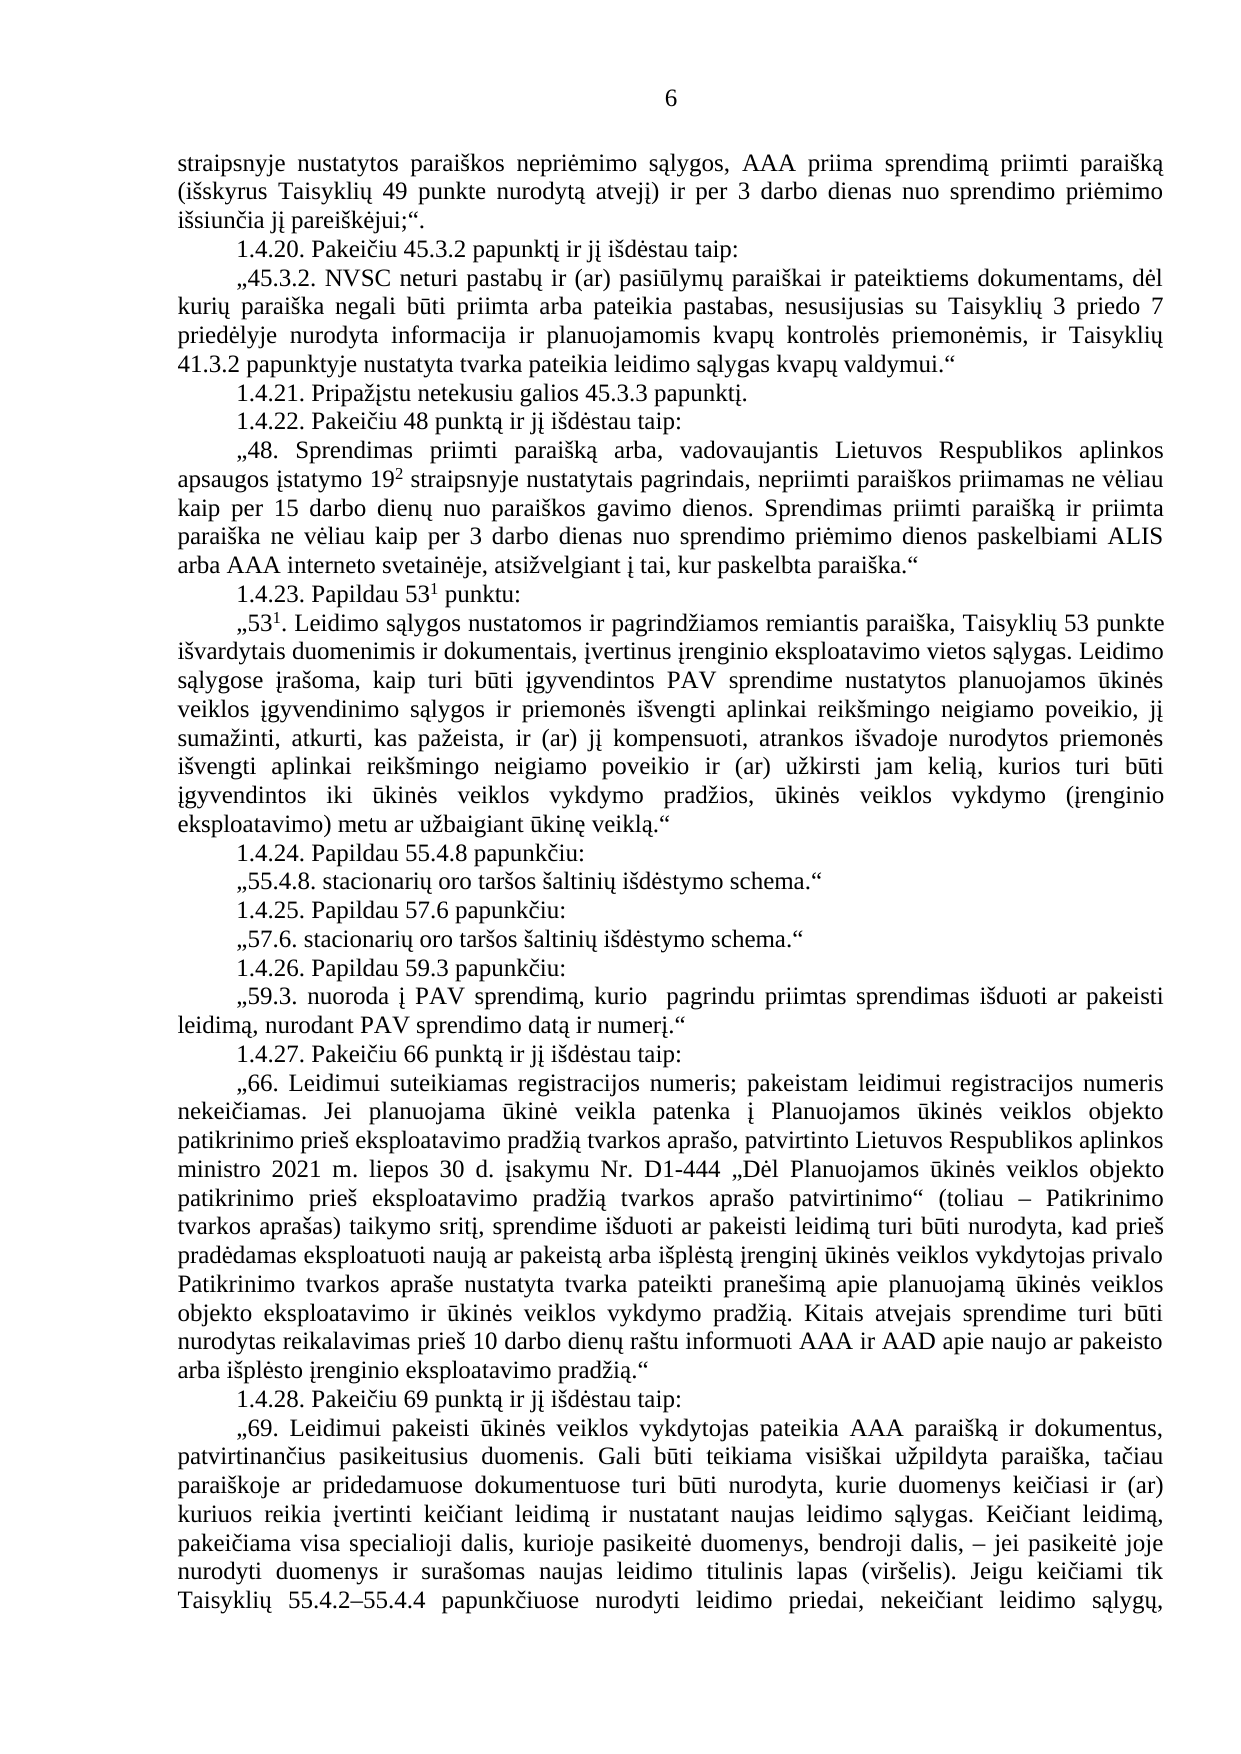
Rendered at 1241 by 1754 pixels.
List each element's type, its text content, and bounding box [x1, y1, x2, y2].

text „531. Leidimo sąlygos nustatomos ir pagrindžiamos remiantis paraiška, Taisyklių 53 punkte išvardytais duomenimis ir dokumentais, įvertinus įrenginio eksploatavimo vietos sąlygas. Leidimo sąlygose įrašoma, kaip turi būti įgyvendintos PAV sprendime nustatytos planuojamos ūkinės veiklos įgyvendinimo sąlygos ir priemonės išvengti aplinkai reikšmingo neigiamo poveikio, jį sumažinti, atkurti, kas pažeista, ir (ar) jį kompensuoti, atrankos išvadoje nurodytos priemonės išvengti aplinkai reikšmingo neigiamo poveikio ir (ar) užkirsti jam kelią, kurios turi būti įgyvendintos iki ūkinės veiklos vykdymo pradžios, ūkinės veiklos vykdymo (įrenginio eksploatavimo) metu ar užbaigiant ūkinę veiklą.“ [177, 608, 1164, 838]
text „55.4.8. stacionarių oro taršos šaltinių išdėstymo schema.“ [177, 866, 1164, 895]
text „69. Leidimui pakeisti ūkinės veiklos vykdytojas pateikia AAA paraišką ir dokumentus, patvirtinančius pasikeitusius duomenis. Gali būti teikiama visiškai užpildyta paraiška, tačiau paraiškoje ar pridedamuose dokumentuose turi būti nurodyta, kurie duomenys keičiasi ir (ar) kuriuos reikia įvertinti keičiant leidimą ir nustatant naujas leidimo sąlygas. Keičiant leidimą, pakeičiama visa specialioji dalis, kurioje pasikeitė duomenys, bendroji dalis, – jei pasikeitė joje nurodyti duomenys ir surašomas naujas leidimo titulinis lapas (viršelis). Jeigu keičiami tik Taisyklių 55.4.2–55.4.4 papunkčiuose nurodyti leidimo priedai, nekeičiant leidimo sąlygų, [177, 1413, 1164, 1614]
text 1.4.27. Pakeičiu 66 punktą ir jį išdėstau taip: [177, 1039, 1164, 1068]
text 1.4.25. Papildau 57.6 papunkčiu: [177, 895, 1164, 924]
text straipsnyje nustatytos paraiškos nepriėmimo sąlygos, AAA priima sprendimą priimti paraišką (išskyrus Taisyklių 49 punkte nurodytą atvejį) ir per 3 darbo dienas nuo sprendimo priėmimo išsiunčia jį pareiškėjui;“. [177, 148, 1164, 234]
text „45.3.2. NVSC neturi pastabų ir (ar) pasiūlymų paraiškai ir pateiktiems dokumentams, dėl kurių paraiška negali būti priimta arba pateikia pastabas, nesusijusias su Taisyklių 3 priedo 7 priedėlyje nurodyta informacija ir planuojamomis kvapų kontrolės priemonėmis, ir Taisyklių 41.3.2 papunktyje nustatyta tvarka pateikia leidimo sąlygas kvapų valdymui.“ [177, 263, 1164, 378]
text 1.4.22. Pakeičiu 48 punktą ir jį išdėstau taip: [177, 406, 1164, 435]
text „57.6. stacionarių oro taršos šaltinių išdėstymo schema.“ [177, 924, 1164, 953]
text 1.4.21. Pripažįstu netekusiu galios 45.3.3 papunktį. [177, 378, 1164, 406]
text 1.4.26. Papildau 59.3 papunkčiu: [177, 953, 1164, 981]
text 1.4.24. Papildau 55.4.8 papunkčiu: [177, 838, 1164, 866]
text 1.4.23. Papildau 531 punktu: [177, 579, 1164, 608]
text „66. Leidimui suteikiamas registracijos numeris; pakeistam leidimui registracijos numeris nekeičiamas. Jei planuojama ūkinė veikla patenka į Planuojamos ūkinės veiklos objekto patikrinimo prieš eksploatavimo pradžią tvarkos aprašo, patvirtinto Lietuvos Respublikos aplinkos ministro 2021 m. liepos 30 d. įsakymu Nr. D1-444 „Dėl Planuojamos ūkinės veiklos objekto patikrinimo prieš eksploatavimo pradžią tvarkos aprašo patvirtinimo“ (toliau – Patikrinimo tvarkos aprašas) taikymo sritį, sprendime išduoti ar pakeisti leidimą turi būti nurodyta, kad prieš pradėdamas eksploatuoti naują ar pakeistą arba išplėstą įrenginį ūkinės veiklos vykdytojas privalo Patikrinimo tvarkos apraše nustatyta tvarka pateikti pranešimą apie planuojamą ūkinės veiklos objekto eksploatavimo ir ūkinės veiklos vykdymo pradžią. Kitais atvejais sprendime turi būti nurodytas reikalavimas prieš 10 darbo dienų raštu informuoti AAA ir AAD apie naujo ar pakeisto arba išplėsto įrenginio eksploatavimo pradžią.“ [177, 1068, 1164, 1384]
text „59.3. nuoroda į PAV sprendimą, kurio pagrindu priimtas sprendimas išduoti ar pakeisti leidimą, nurodant PAV sprendimo datą ir numerį.“ [177, 981, 1164, 1039]
text „48. Sprendimas priimti paraišką arba, vadovaujantis Lietuvos Respublikos aplinkos apsaugos įstatymo 192 straipsnyje nustatytais pagrindais, nepriimti paraiškos priimamas ne vėliau kaip per 15 darbo dienų nuo paraiškos gavimo dienos. Sprendimas priimti paraišką ir priimta paraiška ne vėliau kaip per 3 darbo dienas nuo sprendimo priėmimo dienos paskelbiami ALIS arba AAA interneto svetainėje, atsižvelgiant į tai, kur paskelbta paraiška.“ [177, 435, 1164, 579]
text 1.4.28. Pakeičiu 69 punktą ir jį išdėstau taip: [177, 1384, 1164, 1413]
text 1.4.20. Pakeičiu 45.3.2 papunktį ir jį išdėstau taip: [177, 234, 1164, 263]
